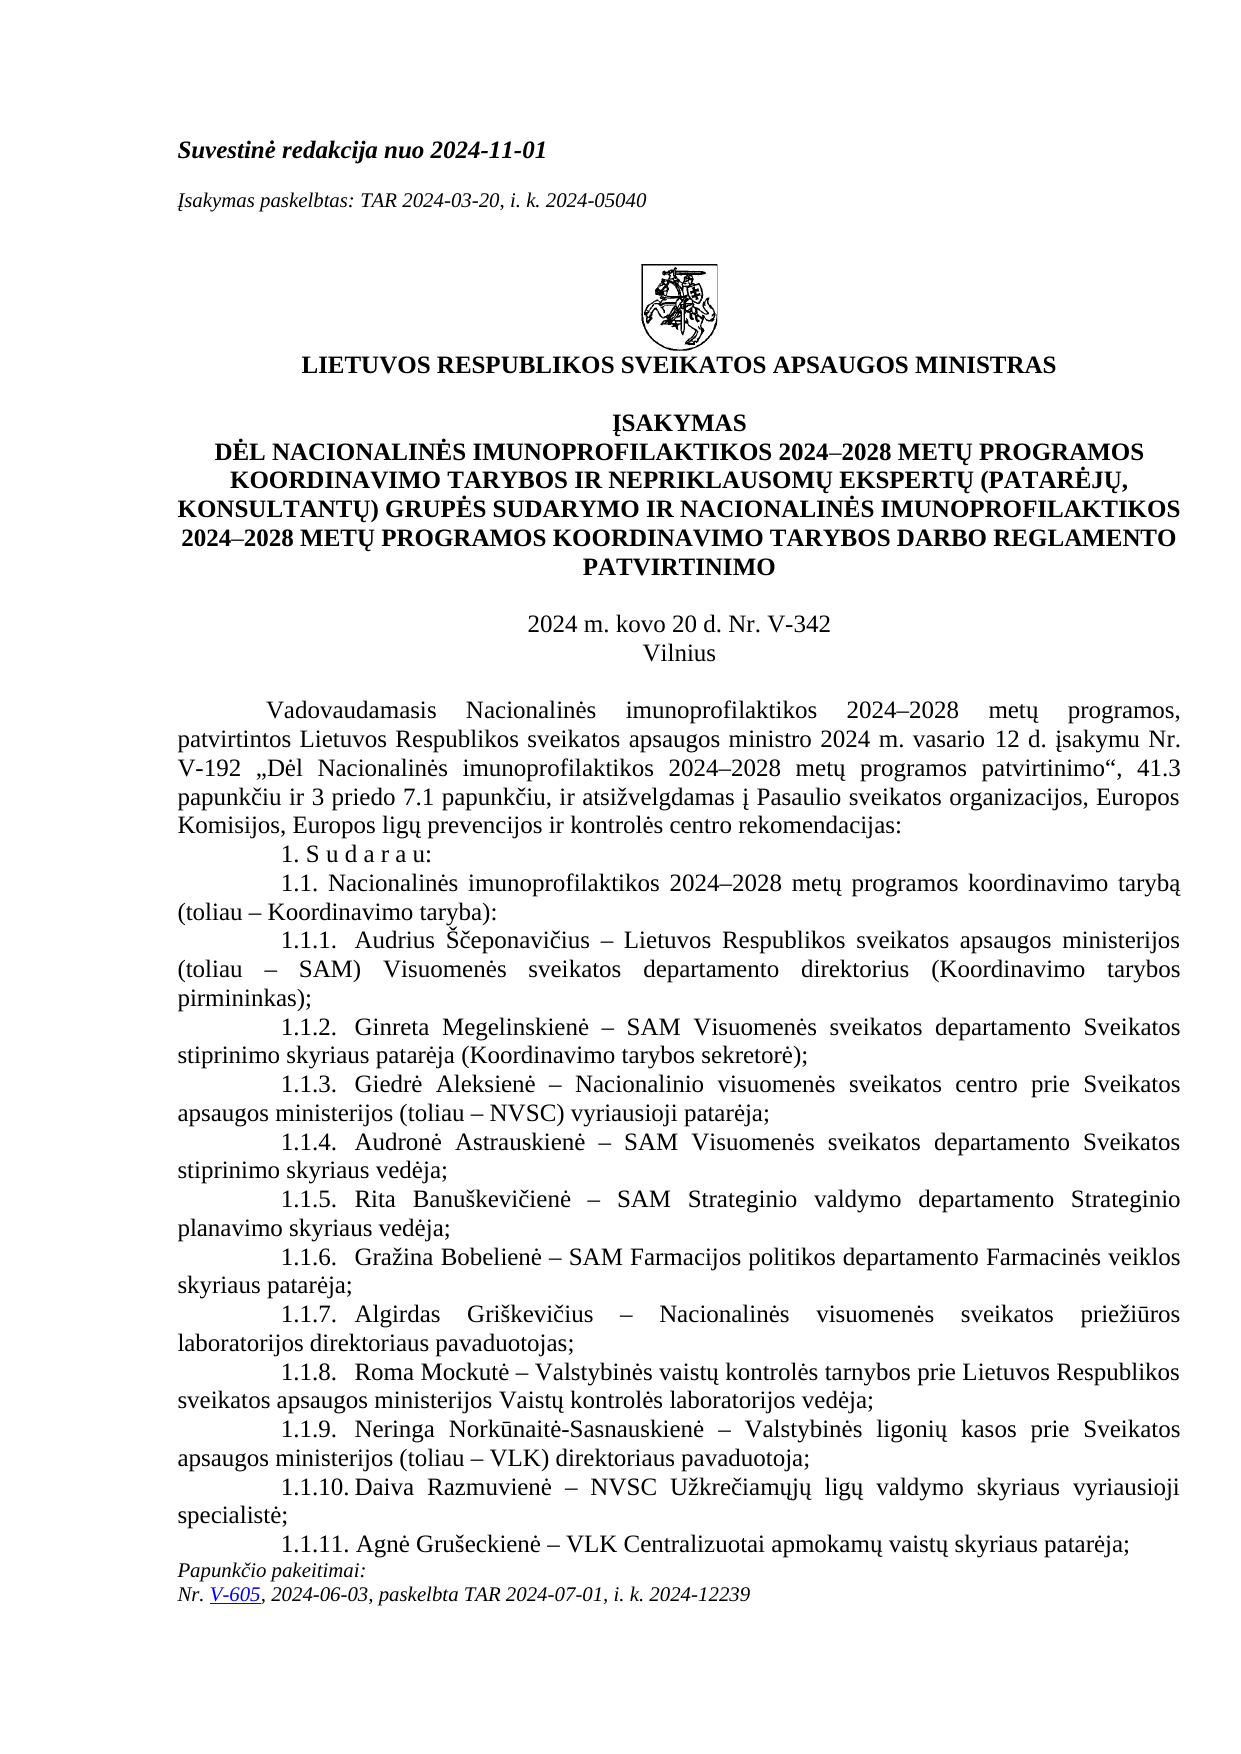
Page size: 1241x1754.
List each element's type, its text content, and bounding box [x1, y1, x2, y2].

text 1.1.10. Daiva Razmuvienė – NVSC Užkrečiamųjų ligų valdymo skyriaus vyriausioji specialistė; [177, 1472, 1181, 1529]
text Suvestinė redakcija nuo 2024-11-01 [177, 135, 1181, 164]
text Įsakymas paskelbtas: TAR 2024-03-20, i. k. 2024-05040 [177, 188, 1181, 212]
text 1.1. Nacionalinės imunoprofilaktikos 2024–2028 metų programos koordinavimo tarybą (toliau – Koordinavimo taryba): [177, 868, 1181, 926]
text 1.1.3. Giedrė Aleksienė – Nacionalinio visuomenės sveikatos centro prie Sveikatos apsaugos ministerijos (toliau – NVSC) vyriausioji patarėja; [177, 1069, 1181, 1127]
text DĖL NACIONALINĖS IMUNOPROFILAKTIKOS 2024–2028 METŲ PROGRAMOS KOORDINAVIMO TARYBOS IR NEPRIKLAUSOMŲ EKSPERTŲ (PATARĖJŲ, KONSULTANTŲ) GRUPĖS SUDARYMO IR NACIONALINĖS IMUNOPROFILAKTIKOS 2024–2028 METŲ PROGRAMOS KOORDINAVIMO TARYBOS DARBO REGLAMENTO PATVIRTINIMO [177, 437, 1181, 581]
text 1.1.9. Neringa Norkūnaitė-Sasnauskienė – Valstybinės ligonių kasos prie Sveikatos apsaugos ministerijos (toliau – VLK) direktoriaus pavaduotoja; [177, 1414, 1181, 1472]
text 1.1.7. Algirdas Griškevičius – Nacionalinės visuomenės sveikatos priežiūros laboratorijos direktoriaus pavaduotojas; [177, 1299, 1181, 1357]
text Nr. V-605, 2024-06-03, paskelbta TAR 2024-07-01, i. k. 2024-12239 [177, 1582, 1181, 1606]
text 1.1.5. Rita Banuškevičienė – SAM Strateginio valdymo departamento Strateginio planavimo skyriaus vedėja; [177, 1184, 1181, 1242]
text 2024 m. kovo 20 d. Nr. V-342 [177, 609, 1181, 638]
text Vadovaudamasis Nacionalinės imunoprofilaktikos 2024–2028 metų programos, patvirtintos Lietuvos Respublikos sveikatos apsaugos ministro 2024 m. vasario 12 d. įsakymu Nr. V-192 „Dėl Nacionalinės imunoprofilaktikos 2024–2028 metų programos patvirtinimo“, 41.3 papunkčiu ir 3 priedo 7.1 papunkčiu, ir atsižvelgdamas į Pasaulio sveikatos organizacijos, Europos Komisijos, Europos ligų prevencijos ir kontrolės centro rekomendacijas: [177, 696, 1181, 839]
text 1.1.1. Audrius Ščeponavičius – Lietuvos Respublikos sveikatos apsaugos ministerijos (toliau – SAM) Visuomenės sveikatos departamento direktorius (Koordinavimo tarybos pirmininkas); [177, 926, 1181, 1012]
text 1. S u d a r a u: [281, 839, 1181, 868]
text Papunkčio pakeitimai: [177, 1558, 1181, 1582]
text 1.1.6. Gražina Bobelienė – SAM Farmacijos politikos departamento Farmacinės veiklos skyriaus patarėja; [177, 1242, 1181, 1299]
text 1.1.2. Ginreta Megelinskienė – SAM Visuomenės sveikatos departamento Sveikatos stiprinimo skyriaus patarėja (Koordinavimo tarybos sekretorė); [177, 1012, 1181, 1069]
text 1.1.8. Roma Mockutė – Valstybinės vaistų kontrolės tarnybos prie Lietuvos Respublikos sveikatos apsaugos ministerijos Vaistų kontrolės laboratorijos vedėja; [177, 1357, 1181, 1414]
text ĮSAKYMAS [177, 408, 1181, 437]
text LIETUVOS RESPUBLIKOS SVEIKATOS APSAUGOS MINISTRAS [177, 351, 1181, 379]
text 1.1.11. Agnė Grušeckienė – VLK Centralizuotai apmokamų vaistų skyriaus patarėja; [177, 1529, 1181, 1558]
text Vilnius [177, 638, 1181, 667]
text 1.1.4. Audronė Astrauskienė – SAM Visuomenės sveikatos departamento Sveikatos stiprinimo skyriaus vedėja; [177, 1127, 1181, 1184]
